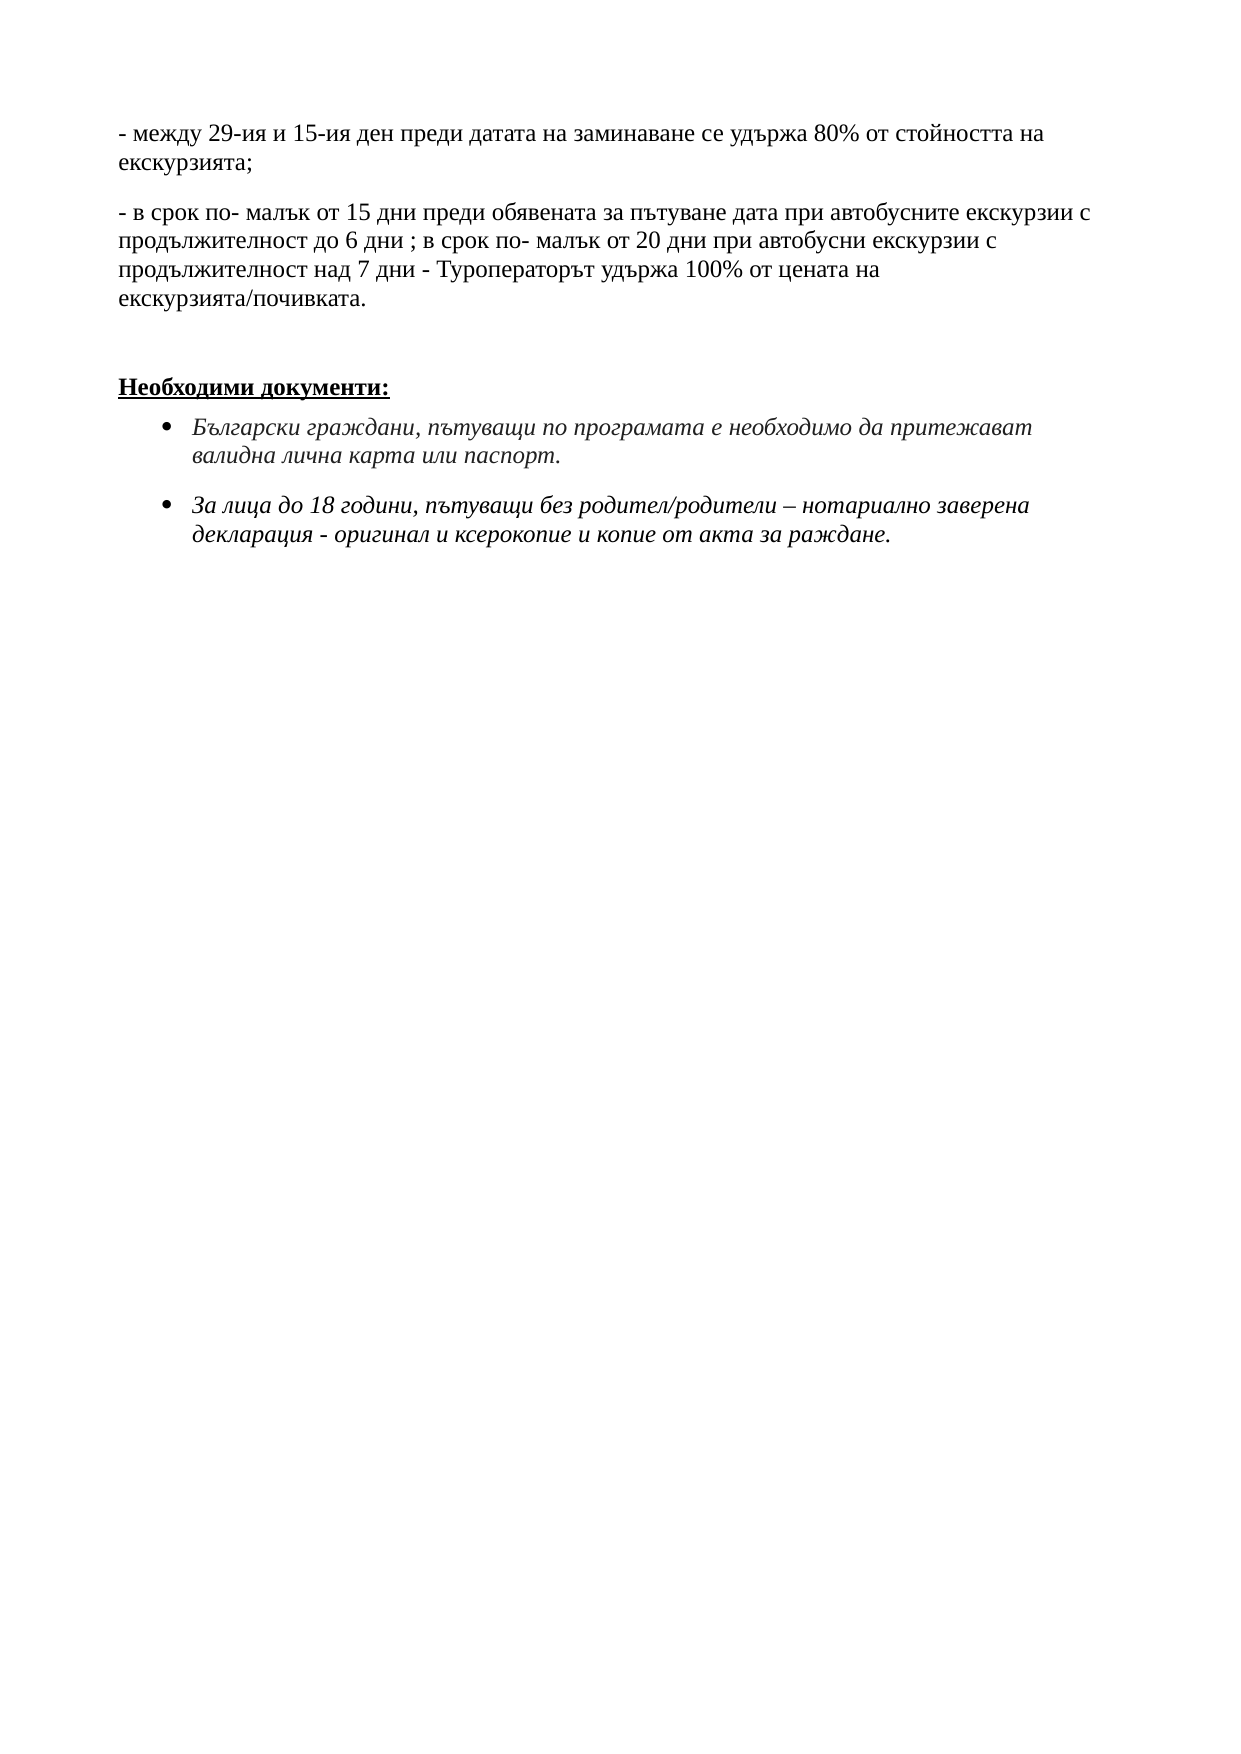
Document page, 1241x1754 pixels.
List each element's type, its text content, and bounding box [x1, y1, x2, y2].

list За лица до 18 години, пътуващи без родител/родители – нотариално заверена декларация - оригинал и ксерокопие и копие от акта за раждане. [162, 491, 1122, 548]
text Необходими документи: [118, 372, 1122, 401]
list Български граждани, пътуващи по програмата е необходимо да притежават валидна лична карта или паспорт. [162, 412, 1122, 469]
text - между 29-ия и 15-ия ден преди датата на заминаване се удържа 80% от стойността на екскурзията; [118, 118, 1122, 176]
text - в срок по- малък от 15 дни преди обявената за пътуване дата при автобусните екскурзии с продължителност до 6 дни ; в срок по- малък от 20 дни при автобусни екскурзии с продължителност над 7 дни - Туроператорът удържа 100% от цената на екскурзията/почивката. [118, 197, 1122, 312]
